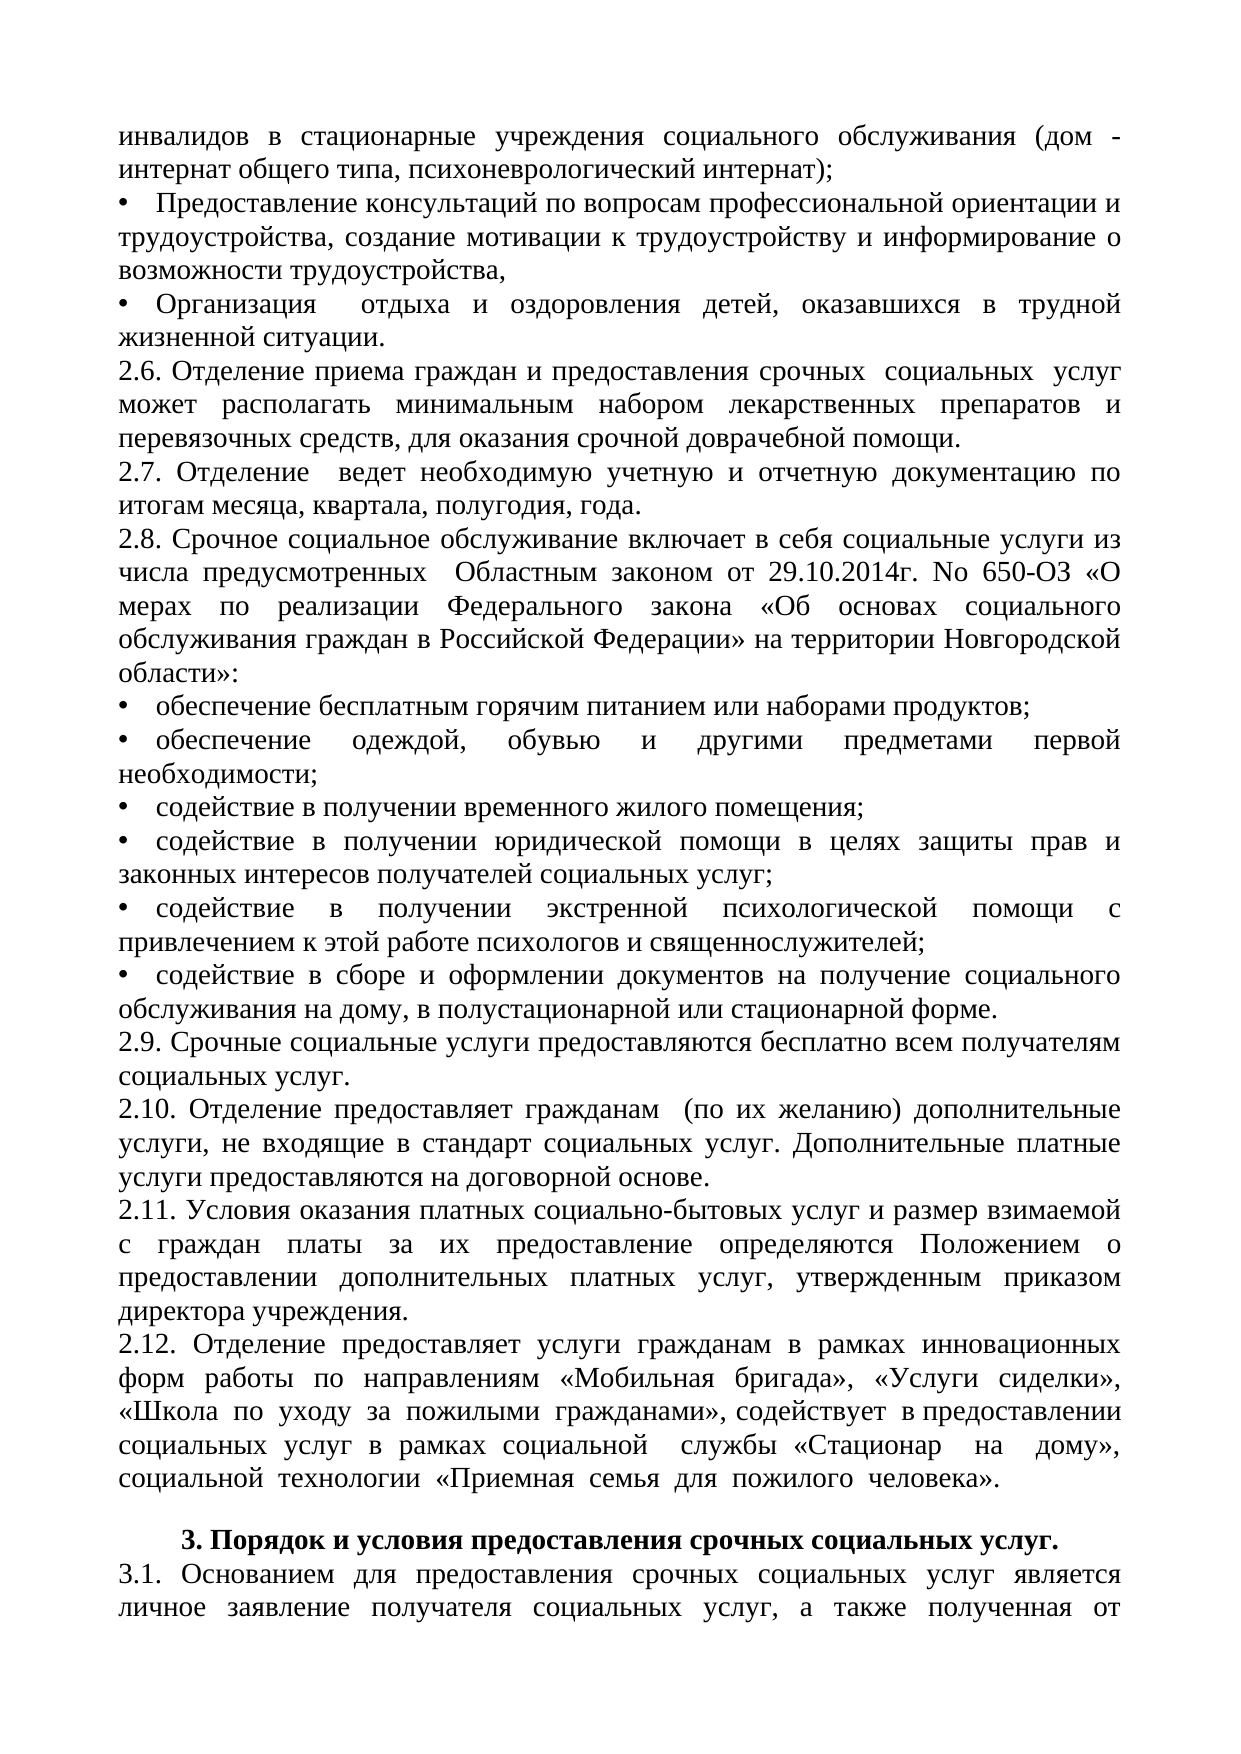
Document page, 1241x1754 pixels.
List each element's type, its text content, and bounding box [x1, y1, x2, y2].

text 3. Порядок и условия предоставления срочных социальных услуг. [118, 1522, 1122, 1556]
list обеспечение бесплатным горячим питанием или наборами продуктов; [81, 688, 1122, 722]
text 3.1. Основанием для предоставления срочных социальных услуг является личное заявление получателя социальных услуг, а также полученная от [118, 1556, 1122, 1623]
text 2.7. Отделение ведет необходимую учетную и отчетную документацию по итогам месяца, квартала, полугодия, года. [118, 454, 1122, 521]
text 2.9. Срочные социальные услуги предоставляются бесплатно всем получателям социальных услуг. [118, 1024, 1122, 1092]
text 2.11. Условия оказания платных социально-бытовых услуг и размер взимаемой с граждан платы за их предоставление определяются Положением о предоставлении дополнительных платных услуг, утвержденным приказом директора учреждения. [118, 1192, 1122, 1326]
list содействие в сборе и оформлении документов на получение социального обслуживания на дому, в полустационарной или стационарной форме. [81, 957, 1122, 1024]
text 2.12. Отделение предоставляет услуги гражданам в рамках инновационных форм работы по направлениям «Мобильная бригада», «Услуги сиделки», «Школа по уходу за пожилыми гражданами», содействует в предоставлении социальных услуг в рамках социальной службы «Стационар на дому», социальной технологии «Приемная семья для пожилого человека». [118, 1326, 1122, 1494]
list содействие в получении временного жилого помещения; [81, 789, 1122, 823]
text 2.6. Отделение приема граждан и предоставления срочных социальных услуг может располагать минимальным набором лекарственных препаратов и перевязочных средств, для оказания срочной доврачебной помощи. [118, 353, 1122, 454]
list содействие в получении юридической помощи в целях защиты прав и законных интересов получателей социальных услуг; [81, 823, 1122, 890]
list обеспечение одеждой, обувью и другими предметами первой необходимости; [81, 722, 1122, 789]
list Организация отдыха и оздоровления детей, оказавшихся в трудной жизненной ситуации. [81, 286, 1122, 353]
text 2.10. Отделение предоставляет гражданам (по их желанию) дополнительные услуги, не входящие в стандарт социальных услуг. Дополнительные платные услуги предоставляются на договорной основе. [118, 1092, 1122, 1192]
list Предоставление консультаций по вопросам профессиональной ориентации и трудоустройства, создание мотивации к трудоустройству и информирование о возможности трудоустройства, [81, 185, 1122, 286]
text 2.8. Срочное социальное обслуживание включает в себя социальные услуги из числа предусмотренных Областным законом от 29.10.2014г. No 650-ОЗ «О мерах по реализации Федерального закона «Об основах социального обслуживания граждан в Российской Федерации» на территории Новгородской области»: [118, 521, 1122, 688]
list инвалидов в стационарные учреждения социального обслуживания (дом -интернат общего типа, психоневрологический интернат); [81, 118, 1122, 185]
list содействие в получении экстренной психологической помощи с привлечением к этой работе психологов и священнослужителей; [81, 890, 1122, 957]
